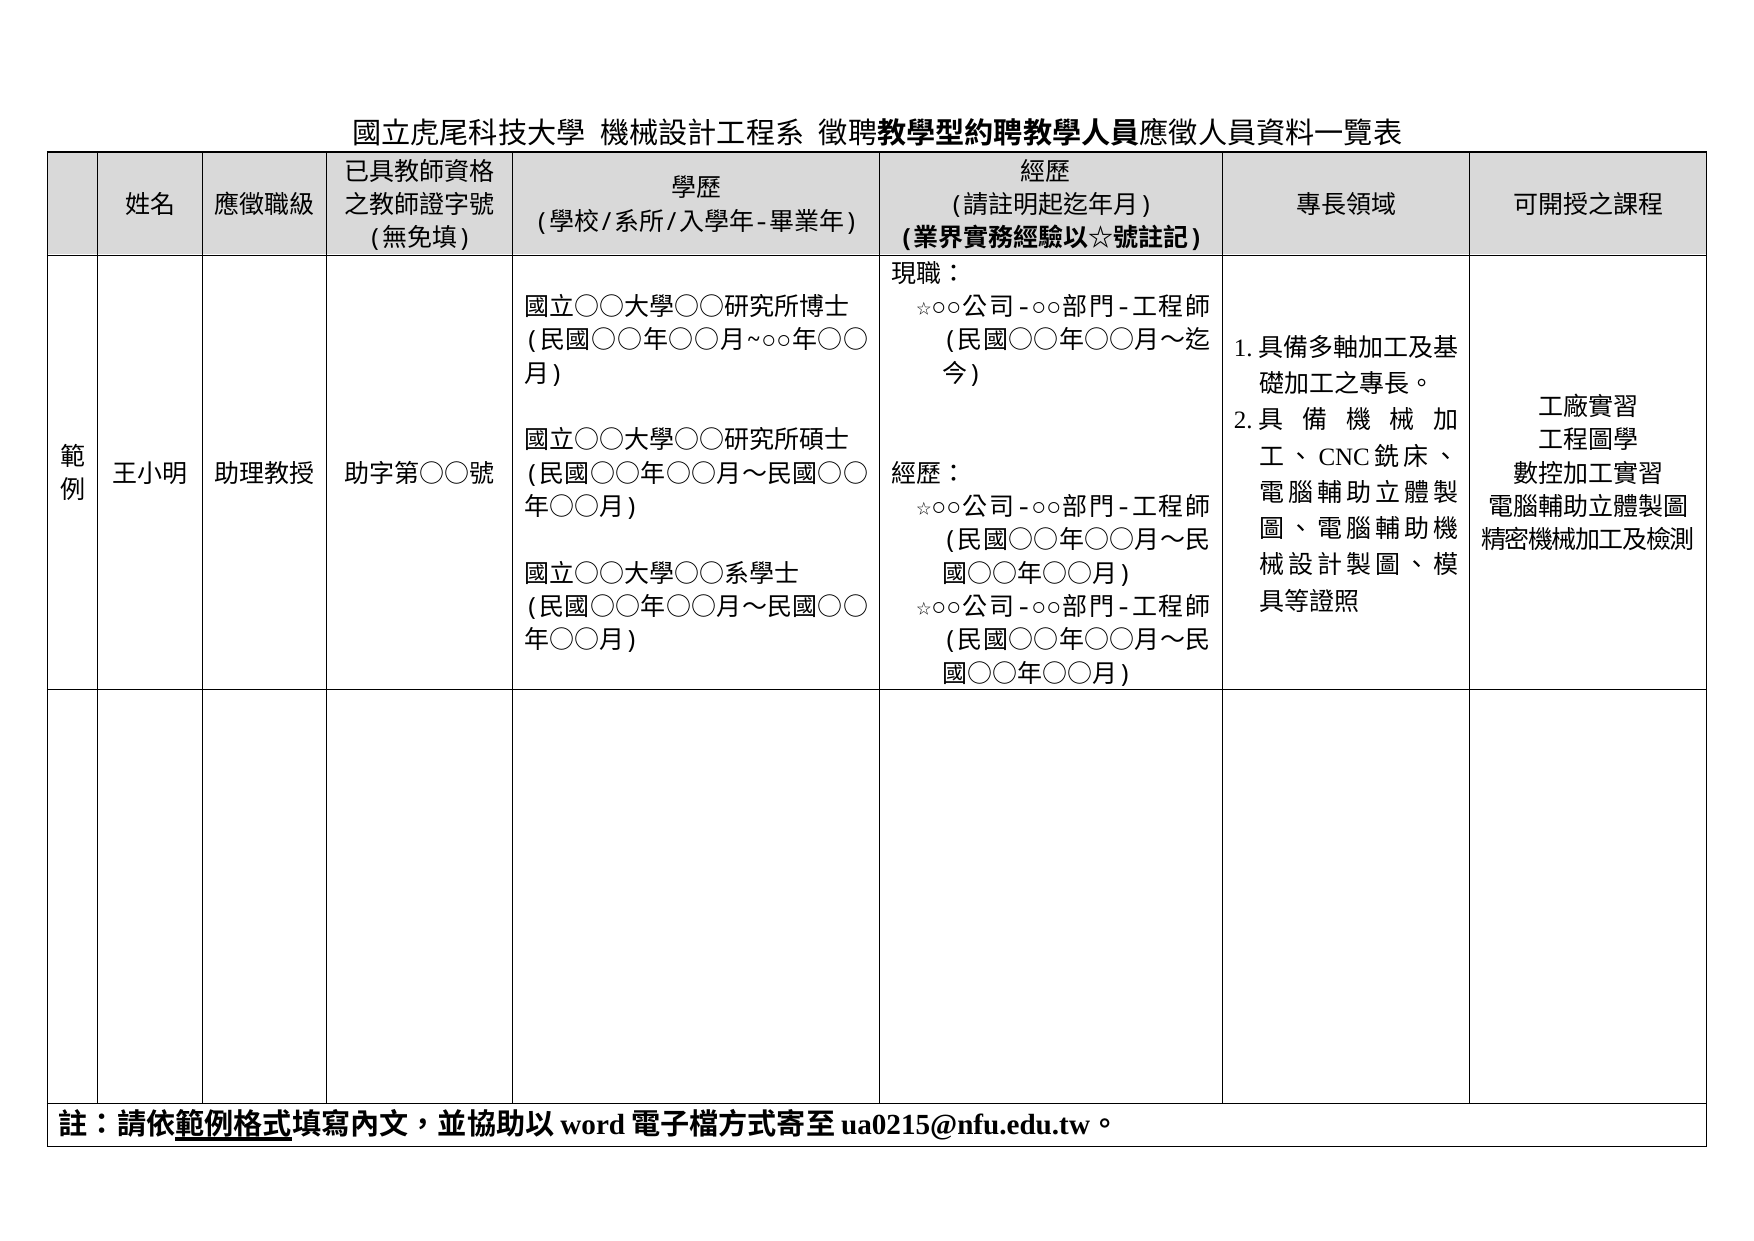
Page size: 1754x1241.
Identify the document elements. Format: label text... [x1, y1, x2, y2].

table_cell 助字第○○號 [327, 256, 512, 689]
table_header 學歷 (學校/系所/入學年-畢業年) [513, 153, 879, 254]
table_cell [327, 690, 512, 1103]
text 國立虎尾科技大學 機械設計工程系 徵聘教學型約聘教學人員應徵人員資料一覽表 [47, 89, 1707, 151]
table_header 已具教師資格之教師證字號 (無免填) [327, 153, 512, 254]
table_cell [203, 690, 326, 1103]
table_cell 王小明 [98, 256, 202, 689]
table_cell [880, 690, 1222, 1103]
table_cell 工廠實習 工程圖學 數控加工實習 電腦輔助立體製圖 精密機械加工及檢測 [1470, 256, 1706, 689]
table_cell 範例 [48, 256, 97, 689]
table_cell [1470, 690, 1706, 1103]
table_cell 註：請依範例格式填寫內文，並協助以word電子檔方式寄至ua0215@nfu.edu.tw。 [48, 1104, 1706, 1146]
table_header 經歷 (請註明起迄年月) (業界實務經驗以☆號註記) [880, 153, 1222, 254]
table_header 應徵職級 [203, 153, 326, 254]
table_header 專長領域 [1223, 153, 1469, 254]
table_cell [513, 690, 879, 1103]
table_cell [1223, 690, 1469, 1103]
table_cell [98, 690, 202, 1103]
table_cell 助理教授 [203, 256, 326, 689]
table_cell [48, 690, 97, 1103]
table_cell 國立○○大學○○研究所博士 (民國○○年○○月~○○年○○月) 國立○○大學○○研究所碩士 (民國○○年○○月～民國○○年○○月) 國立○○大學○○系學士 (民國○○年○○月～民國○○年○○月) [513, 256, 879, 689]
table_header 可開授之課程 [1470, 153, 1706, 254]
table_header [48, 153, 97, 254]
table_cell 現職： ☆○○公司-○○部門-工程師(民國○○年○○月～迄今) 經歷： ☆○○公司-○○部門-工程師(民國○○年○○月～民國○○年○○月) ☆○○公司-○○部門-工程師(民國○○年○○月～民國○○年○○月) [880, 256, 1222, 689]
table_cell 具備多軸加工及基礎加工之專長。 具備機械加工、CNC銑床、電腦輔助立體製圖、電腦輔助機械設計製圖、模具等證照 [1223, 256, 1469, 689]
table_header 姓名 [98, 153, 202, 254]
